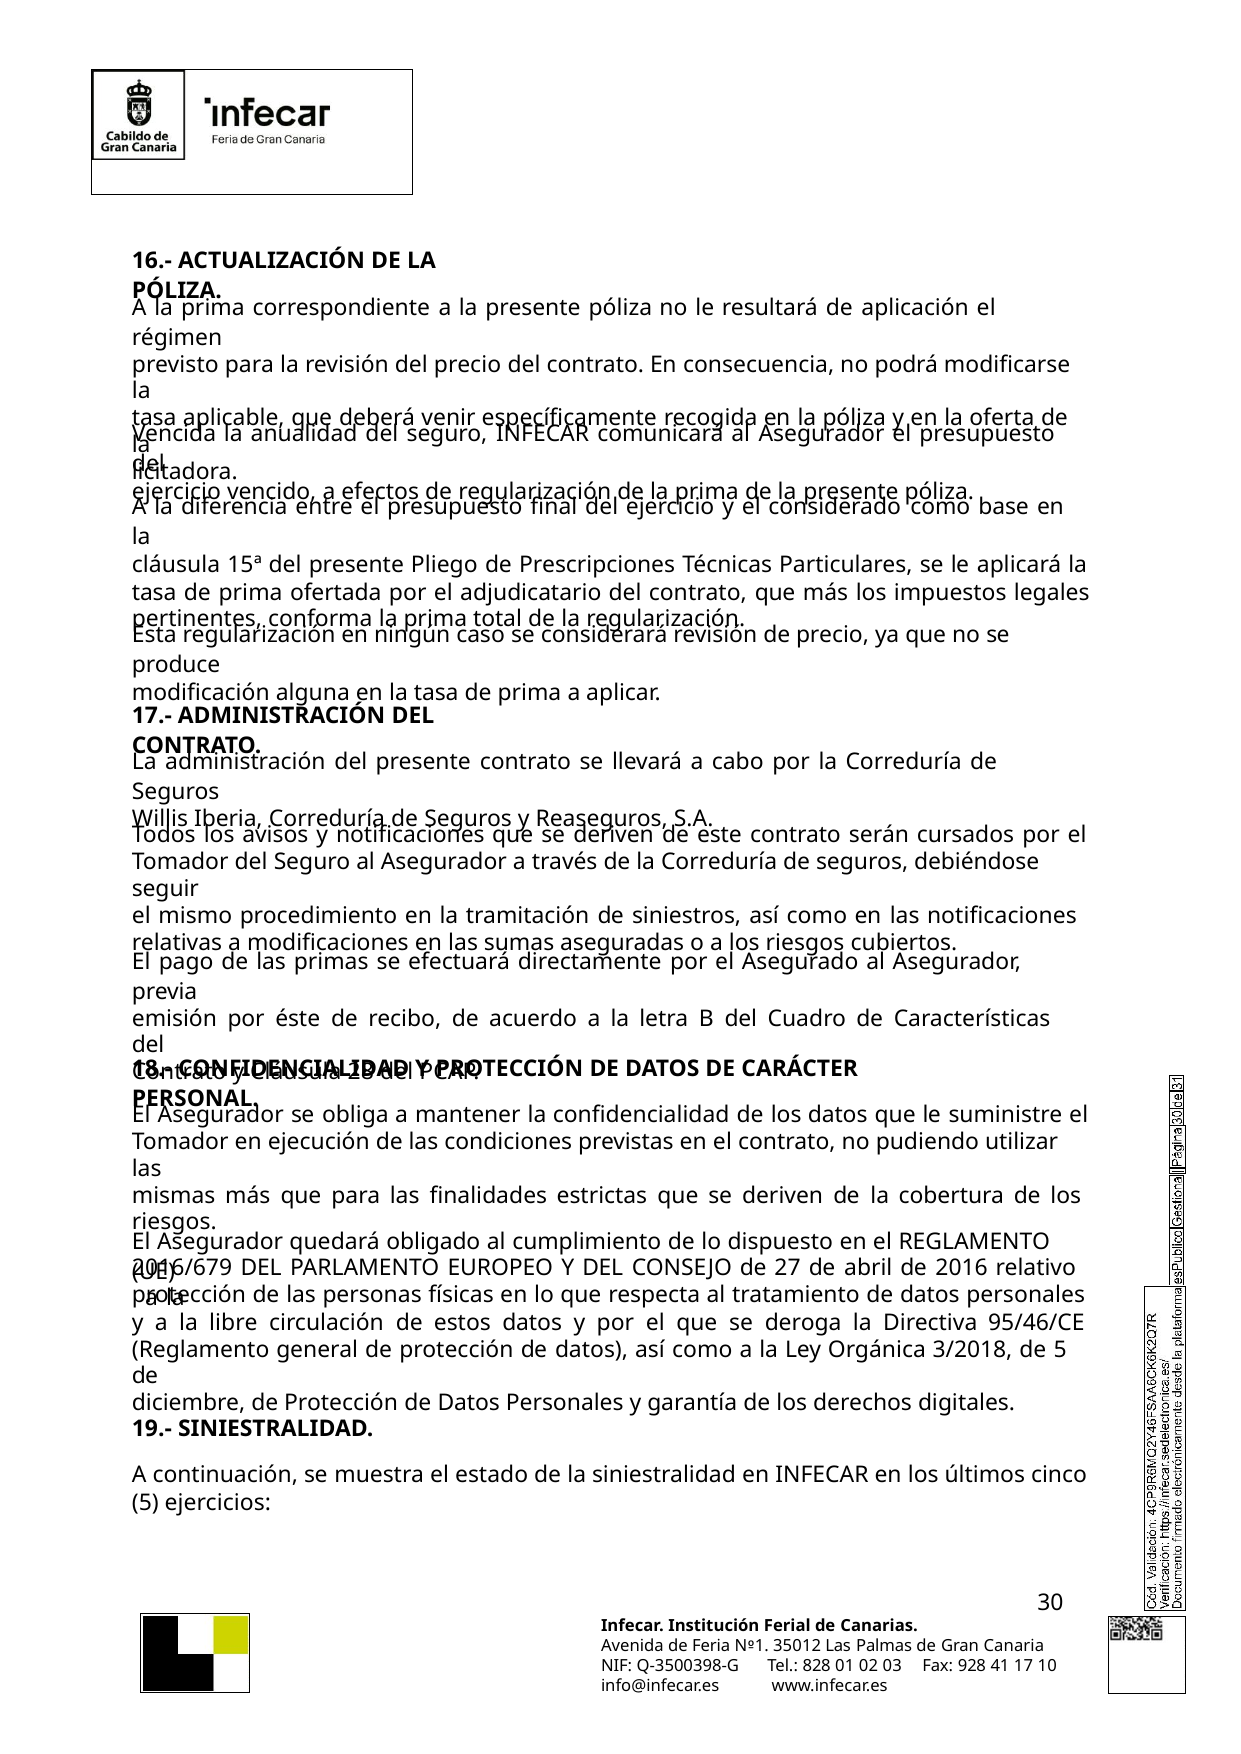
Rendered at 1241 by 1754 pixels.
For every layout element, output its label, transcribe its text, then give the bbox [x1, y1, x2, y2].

text Tel.: 828 01 02 03 Fax: 928 41 17 10 [767, 1654, 1059, 1676]
text El Asegurador quedará obligado al cumplimiento de lo dispuesto en el REGLAMENTO (UE) [132, 1225, 1088, 1279]
text emisión por éste de recibo, de acuerdo a la letra B del Cuadro de Características del [132, 1005, 1088, 1058]
text relativas a modificaciones en las sumas aseguradas o a los riesgos cubiertos. [132, 929, 1089, 956]
text Avenida de Feria Nº1. 35012 Las Palmas de Gran Canaria [601, 1636, 1044, 1656]
text modificación alguna en la tasa de prima a aplicar. [132, 678, 1088, 706]
text pertinentes, conforma la prima total de la regularización. [132, 606, 1089, 632]
text Infecar. Institución Ferial de Canarias. [601, 1614, 1044, 1636]
picture [1109, 1617, 1185, 1693]
text (Reglamento general de protección de datos), así como a la Ley Orgánica 3/2018, de 5 de [132, 1336, 1088, 1389]
text Vencida la anualidad del seguro, INFECAR comunicará al Asegurador el presupuesto del [132, 417, 1089, 477]
text 2 [132, 1260, 140, 1273]
text A la prima correspondiente a la presente póliza no le resultará de aplicación el régimen [132, 291, 1088, 351]
picture [1170, 1109, 1183, 1125]
text Contrato y Cláusula 28 del PCAP. [964, 1058, 1088, 1085]
text 2 [132, 1252, 145, 1279]
picture [1170, 1169, 1185, 1173]
text (5) ejercicios: [132, 1489, 1088, 1516]
text A la diferencia entre el presupuesto final del ejercicio y el considerado como base en la [132, 491, 1089, 551]
text 18.- CONFIDENCIALIDAD Y PROTECCIÓN DE DATOS DE CARÁCTER PERSONAL. [132, 1052, 964, 1099]
text Todos los avisos y notificaciones que se deriven de este contrato serán cursados por el [132, 818, 1089, 848]
text www.infecar.es [771, 1676, 1059, 1695]
text previsto para la revisión del precio del contrato. En consecuencia, no podrá modificarse la [132, 351, 1088, 404]
text 19.- SINIESTRALIDAD. [132, 1413, 381, 1443]
picture [92, 70, 412, 194]
text diciembre, de Protección de Datos Personales y garantía de los derechos digitales. [132, 1389, 1088, 1416]
text tasa aplicable, que deberá venir específicamente recogida en la póliza y en la oferta de la [132, 404, 1088, 417]
text Tomador del Seguro al Asegurador a través de la Correduría de seguros, debiéndose seguir [132, 848, 1089, 902]
picture [1145, 1287, 1185, 1610]
text La administración del presente contrato se llevará a cabo por la Correduría de Seguros [132, 745, 1088, 805]
text riesgos. [132, 1209, 1088, 1225]
picture [1170, 1176, 1183, 1227]
text El pago de las primas se efectuará directamente por el Asegurado al Asegurador, previa [132, 945, 1088, 1005]
text y a la libre circulación de estos datos y por el que se deroga la Directiva 95/46/CE [132, 1309, 1088, 1336]
text 016/679 DEL PARLAMENTO EUROPEO Y DEL CONSEJO de 27 de abril de 2016 relativo a la [145, 1252, 1087, 1279]
text cláusula 15ª del presente Pliego de Prescripciones Técnicas Particulares, se le aplicará la [132, 551, 1089, 578]
text 16.- ACTUALIZACIÓN DE LA PÓLIZA. [132, 244, 523, 291]
text NIF: Q-3500398-G [601, 1654, 760, 1676]
text info@infecar.es [601, 1676, 760, 1695]
text 30 [1037, 1586, 1089, 1616]
picture [1170, 1126, 1185, 1167]
text ejercicio vencido, a efectos de regularización de la prima de la presente póliza. [132, 477, 1089, 491]
text protección de las personas físicas en lo que respecta al tratamiento de datos personales [132, 1279, 1088, 1309]
picture [1170, 1092, 1183, 1108]
text el mismo procedimiento en la tramitación de siniestros, así como en las notificaciones [132, 902, 1089, 929]
text El Asegurador se obliga a mantener la confidencialidad de los datos que le suministre el [132, 1099, 1088, 1129]
text Esta regularización en ningún caso se considerará revisión de precio, ya que no se produce [132, 618, 1088, 678]
picture [1144, 1229, 1186, 1286]
picture [141, 1614, 249, 1692]
text mismas más que para las finalidades estrictas que se deriven de la cobertura de los [132, 1182, 1088, 1209]
text tasa de prima ofertada por el adjudicatario del contrato, que más los impuestos legales [132, 578, 1089, 606]
picture [1170, 1076, 1183, 1090]
text A continuación, se muestra el estado de la siniestralidad en INFECAR en los últimos cinco [132, 1459, 1088, 1489]
text Willis Iberia, Correduría de Seguros y Reaseguros, S.A. [132, 805, 1088, 818]
text 17.- ADMINISTRACIÓN DEL CONTRATO. [132, 699, 558, 745]
text Tomador en ejecución de las condiciones previstas en el contrato, no pudiendo utilizar las [132, 1129, 1088, 1182]
